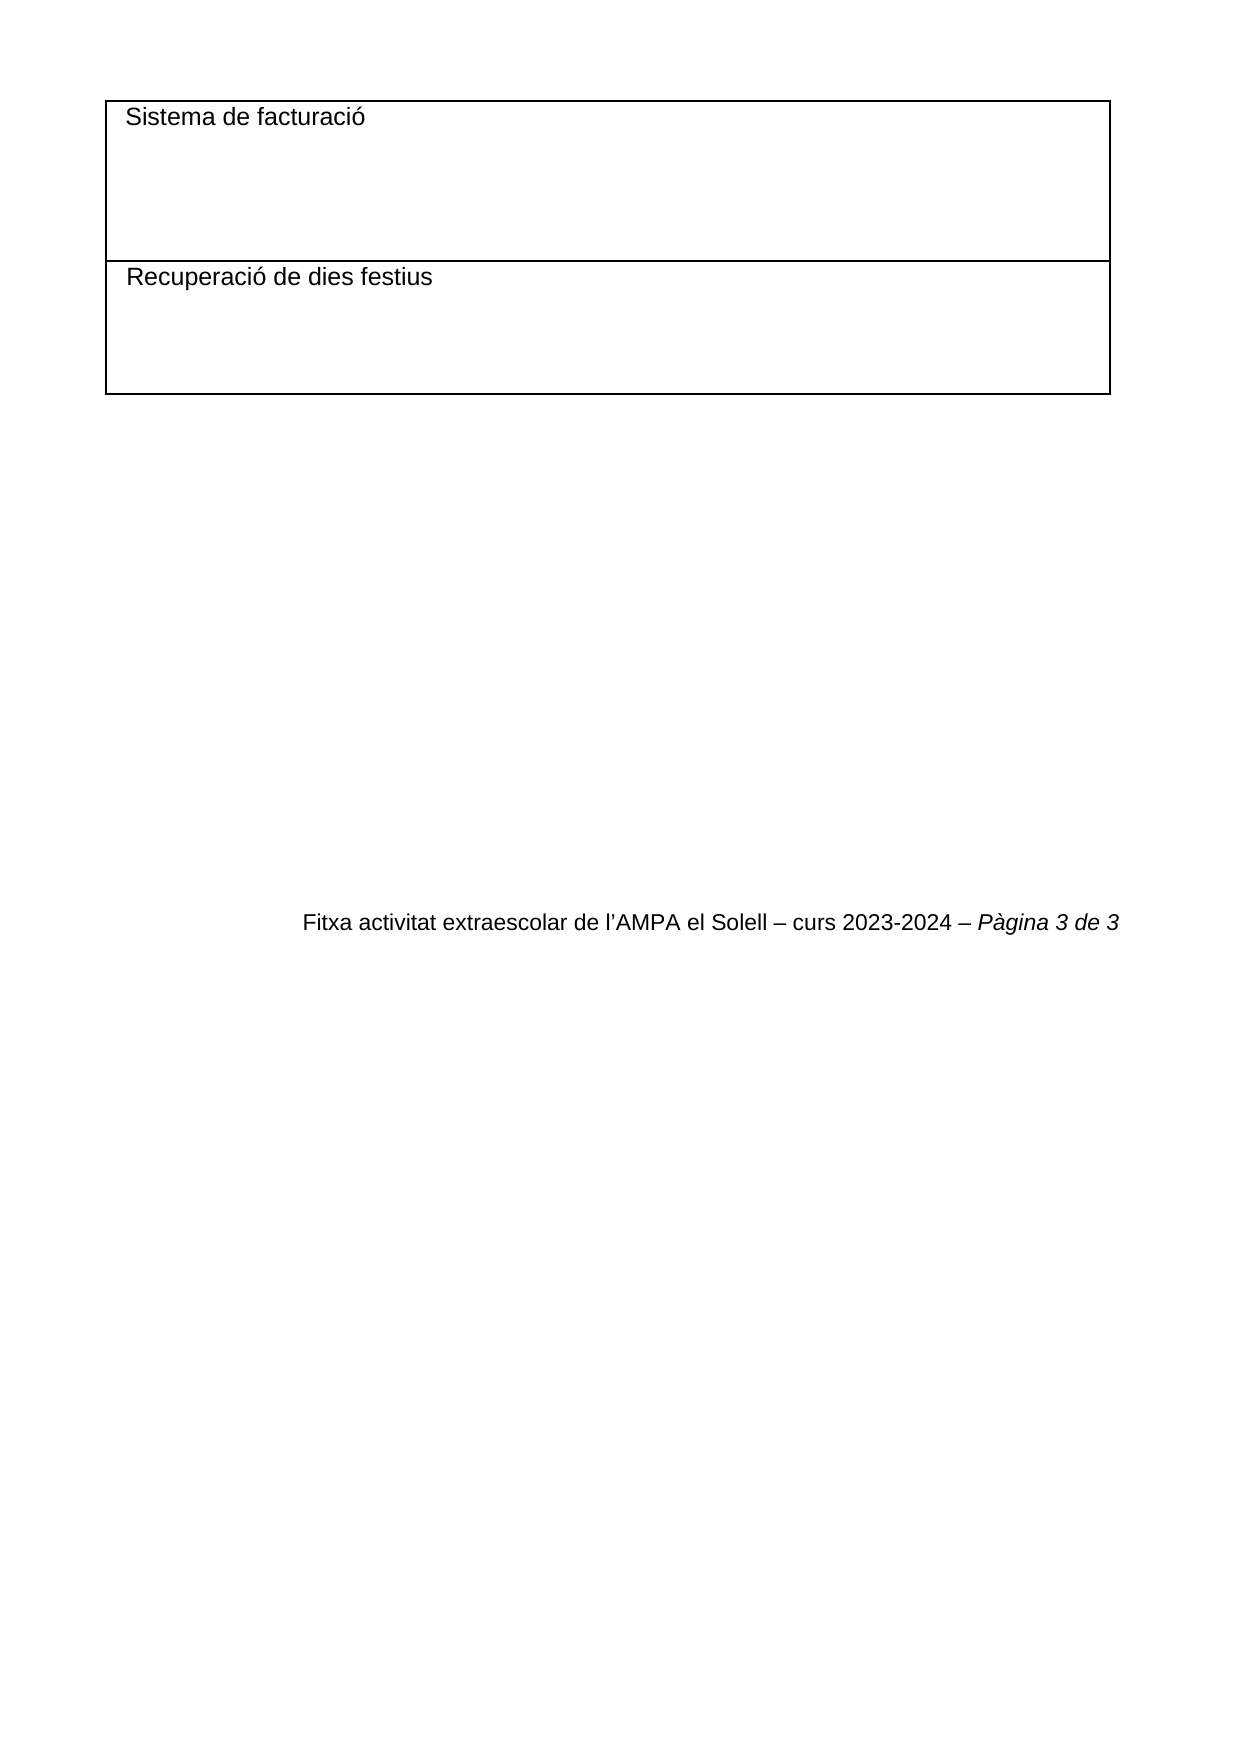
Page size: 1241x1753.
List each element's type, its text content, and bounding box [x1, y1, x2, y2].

text Fitxa activitat extraescolar de l’AMPA el Solell – curs 2023-2024 – Pàgina 3 de 3 [117, 909, 1121, 935]
table_cell Sistema de facturació [107, 102, 1109, 259]
table_cell Recuperació de dies festius [107, 262, 1109, 393]
